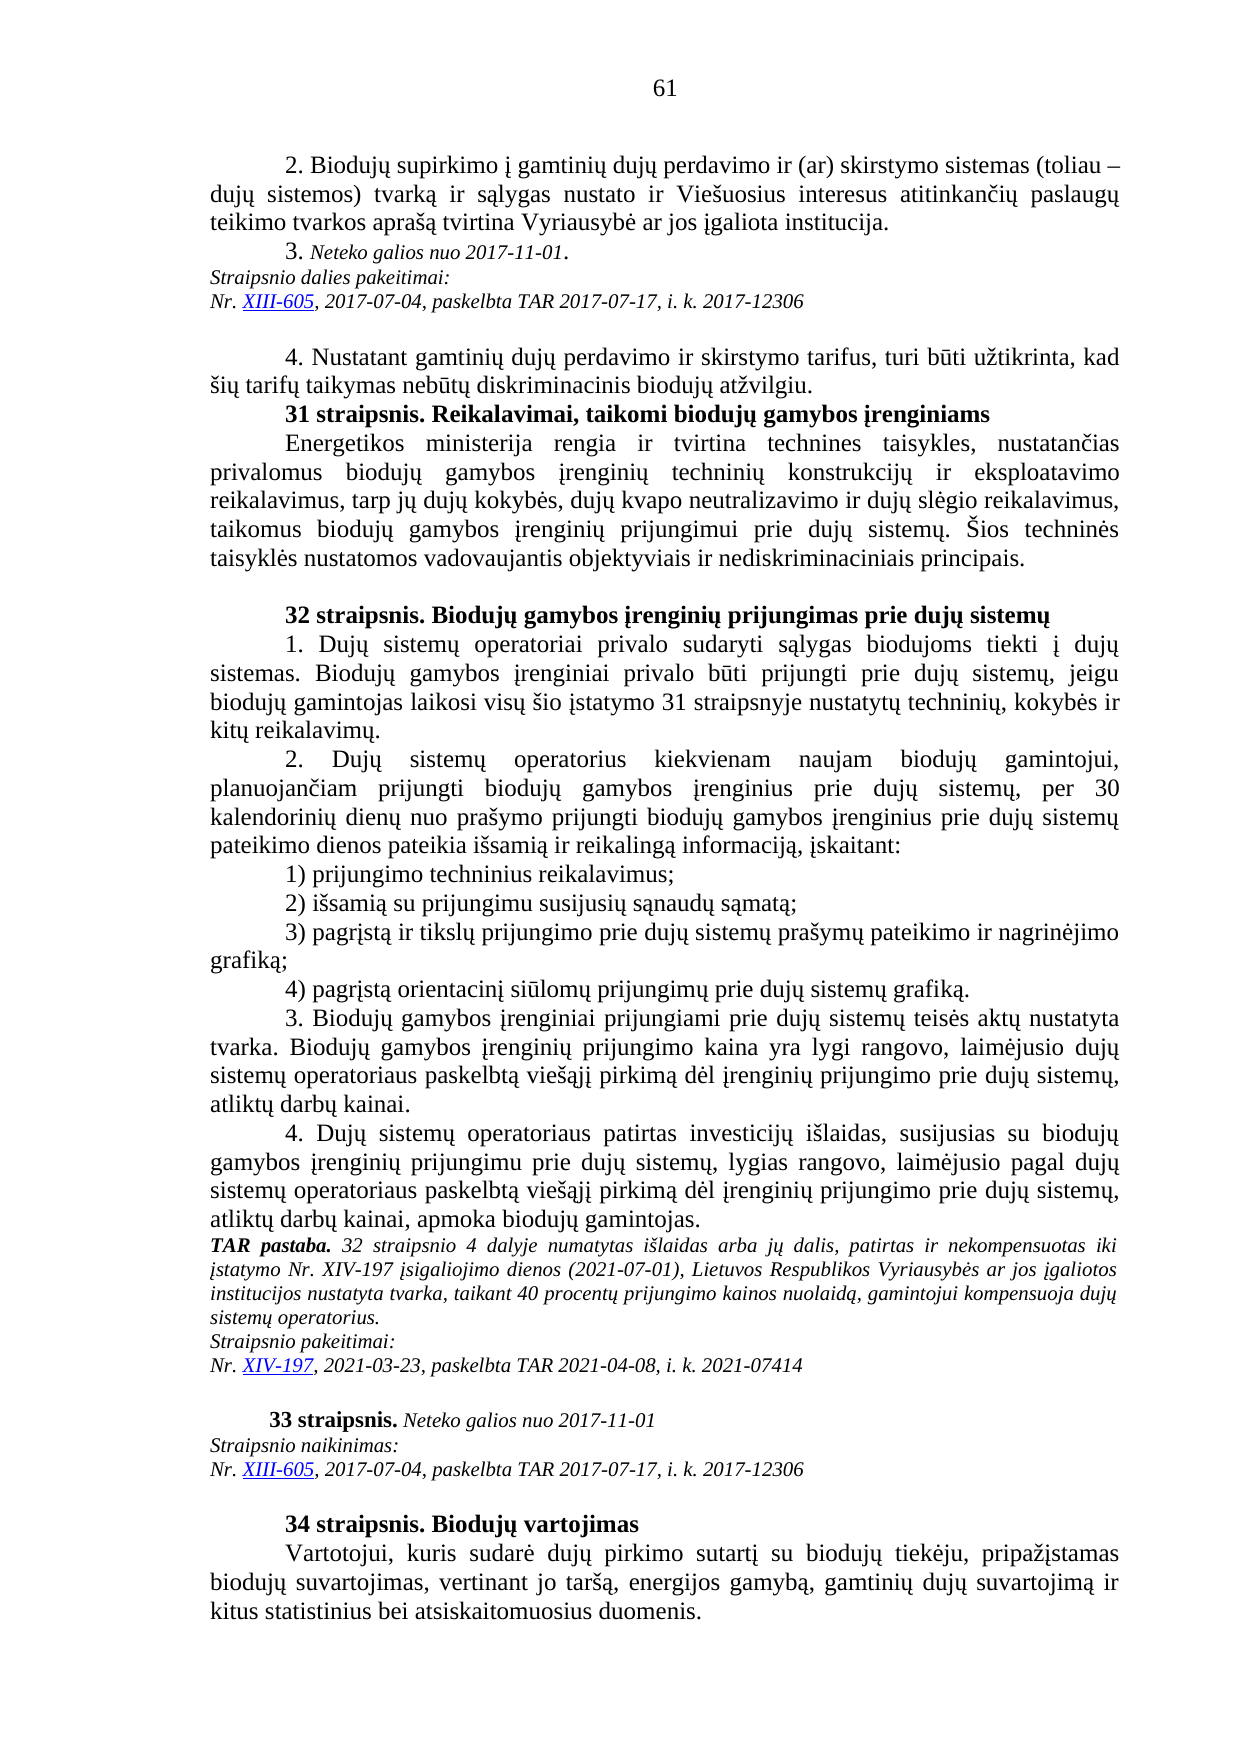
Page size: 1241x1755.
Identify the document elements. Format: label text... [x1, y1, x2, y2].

text 4) pagrįstą orientacinį siūlomų prijungimų prie dujų sistemų grafiką. [210, 974, 1120, 1003]
text Straipsnio naikinimas: [210, 1433, 1120, 1457]
text 4. Nustatant gamtinių dujų perdavimo ir skirstymo tarifus, turi būti užtikrinta, kad šių tarifų taikymas nebūtų diskriminacinis biodujų atžvilgiu. [210, 342, 1120, 399]
text Nr. XIV-197, 2021-03-23, paskelbta TAR 2021-04-08, i. k. 2021-07414 [210, 1353, 1120, 1377]
text 4. Dujų sistemų operatoriaus patirtas investicijų išlaidas, susijusias su biodujų gamybos įrenginių prijungimu prie dujų sistemų, lygias rangovo, laimėjusio pagal dujų sistemų operatoriaus paskelbtą viešąjį pirkimą dėl įrenginių prijungimo prie dujų sistemų, atliktų darbų kainai, apmoka biodujų gamintojas. [210, 1118, 1120, 1233]
text 2) išsamią su prijungimu susijusių sąnaudų sąmatą; [210, 888, 1120, 917]
subtitle Vartotojui, kuris sudarė dujų pirkimo sutartį su biodujų tiekėju, pripažįstamas biodujų suvartojimas, vertinant jo taršą, energijos gamybą, gamtinių dujų suvartojimą ir kitus statistinius bei atsiskaitomuosius duomenis. [210, 1538, 1120, 1624]
text 2. Dujų sistemų operatorius kiekvienam naujam biodujų gamintojui, planuojančiam prijungti biodujų gamybos įrenginius prie dujų sistemų, per 30 kalendorinių dienų nuo prašymo prijungti biodujų gamybos įrenginius prie dujų sistemų pateikimo dienos pateikia išsamią ir reikalingą informaciją, įskaitant: [210, 744, 1120, 859]
text 3. Biodujų gamybos įrenginiai prijungiami prie dujų sistemų teisės aktų nustatyta tvarka. Biodujų gamybos įrenginių prijungimo kaina yra lygi rangovo, laimėjusio dujų sistemų operatoriaus paskelbtą viešąjį pirkimą dėl įrenginių prijungimo prie dujų sistemų, atliktų darbų kainai. [210, 1003, 1120, 1118]
subtitle 34 straipsnis. Biodujų vartojimas [210, 1509, 1120, 1538]
text 1. Dujų sistemų operatoriai privalo sudaryti sąlygas biodujoms tiekti į dujų sistemas. Biodujų gamybos įrenginiai privalo būti prijungti prie dujų sistemų, jeigu biodujų gamintojas laikosi visų šio įstatymo 31 straipsnyje nustatytų techninių, kokybės ir kitų reikalavimų. [210, 629, 1120, 744]
text 32 straipsnis. Biodujų gamybos įrenginių prijungimas prie dujų sistemų [210, 601, 1120, 629]
text Energetikos ministerija rengia ir tvirtina technines taisykles, nustatančias privalomus biodujų gamybos įrenginių techninių konstrukcijų ir eksploatavimo reikalavimus, tarp jų dujų kokybės, dujų kvapo neutralizavimo ir dujų slėgio reikalavimus, taikomus biodujų gamybos įrenginių prijungimui prie dujų sistemų. Šios techninės taisyklės nustatomos vadovaujantis objektyviais ir nediskriminaciniais principais. [210, 428, 1120, 572]
text 3) pagrįstą ir tikslų prijungimo prie dujų sistemų prašymų pateikimo ir nagrinėjimo grafiką; [210, 917, 1120, 974]
text Nr. XIII-605, 2017-07-04, paskelbta TAR 2017-07-17, i. k. 2017-12306 [210, 289, 1120, 313]
text TAR pastaba. 32 straipsnio 4 dalyje numatytas išlaidas arba jų dalis, patirtas ir nekompensuotas iki įstatymo Nr. XIV-197 įsigaliojimo dienos (2021-07-01), Lietuvos Respublikos Vyriausybės ar jos įgaliotos institucijos nustatyta tvarka, taikant 40 procentų prijungimo kainos nuolaidą, gamintojui kompensuoja dujų sistemų operatorius. [210, 1233, 1120, 1329]
text 1) prijungimo techninius reikalavimus; [210, 859, 1120, 888]
text 31 straipsnis. Reikalavimai, taikomi biodujų gamybos įrenginiams [210, 399, 1120, 428]
text 33 straipsnis. Neteko galios nuo 2017-11-01 [210, 1406, 1120, 1433]
text Straipsnio pakeitimai: [210, 1329, 1120, 1353]
text Straipsnio dalies pakeitimai: [210, 265, 1120, 289]
text 3. Neteko galios nuo 2017-11-01. [210, 236, 1120, 265]
text Nr. XIII-605, 2017-07-04, paskelbta TAR 2017-07-17, i. k. 2017-12306 [210, 1457, 1120, 1481]
text 2. Biodujų supirkimo į gamtinių dujų perdavimo ir (ar) skirstymo sistemas (toliau – dujų sistemos) tvarką ir sąlygas nustato ir Viešuosius interesus atitinkančių paslaugų teikimo tvarkos aprašą tvirtina Vyriausybė ar jos įgaliota institucija. [210, 150, 1120, 236]
